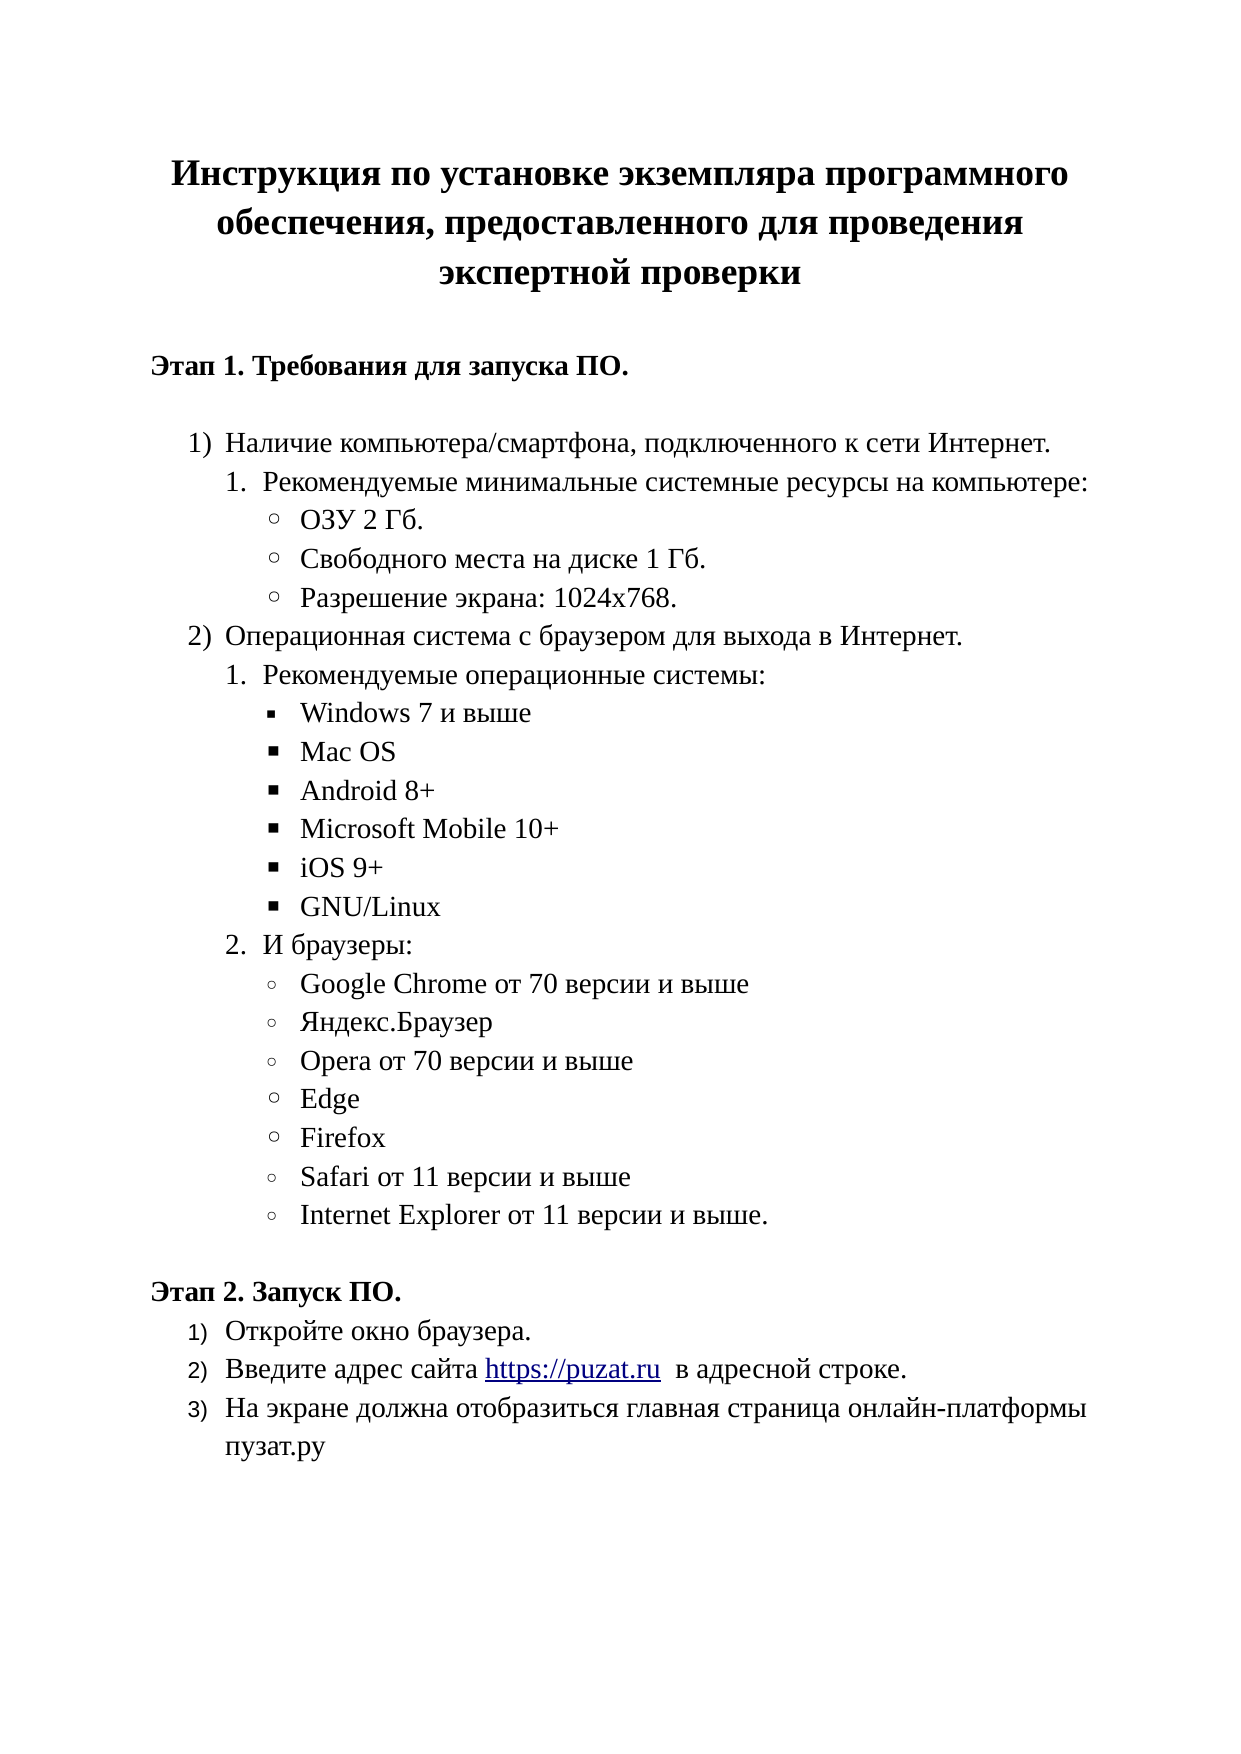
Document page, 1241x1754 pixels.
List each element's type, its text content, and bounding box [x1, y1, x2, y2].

list ОЗУ 2 Гб. [262, 502, 1090, 536]
text Этап 2. Запуск ПО. [150, 1274, 1090, 1308]
list Операционная система с браузером для выхода в Интернет. [187, 618, 1090, 652]
list И браузеры: [225, 927, 1090, 961]
list Windows 7 и выше [262, 696, 1090, 729]
list Edge [262, 1081, 1090, 1115]
list Firefox [262, 1120, 1090, 1154]
list Свободного места на диске 1 Гб. [262, 541, 1090, 575]
list Android 8+ [262, 773, 1090, 806]
list Рекомендуемые минимальные системные ресурсы на компьютере: [225, 464, 1090, 497]
list Рекомендуемые операционные системы: [225, 657, 1090, 691]
list Введите адрес сайта https://puzat.ru в адресной строке. [187, 1351, 1090, 1385]
list Opera от 70 версии и выше [262, 1043, 1090, 1076]
list На экране должна отобразиться главная страница онлайн-платформы пузат.ру [187, 1390, 1090, 1462]
list Internet Explorer от 11 версии и выше. [262, 1197, 1090, 1231]
list Откройте окно браузера. [187, 1313, 1090, 1346]
list iOS 9+ [262, 850, 1090, 884]
list Яндекс.Браузер [262, 1004, 1090, 1038]
list Разрешение экрана: 1024х768. [262, 580, 1090, 613]
list Наличие компьютера/смартфона, подключенного к сети Интернет. [187, 425, 1090, 459]
text Инструкция по установке экземпляра программного обеспечения, предоставленного для проведения экспертной проверки [150, 150, 1090, 292]
list Mac OS [262, 734, 1090, 768]
list GNU/Linux [262, 889, 1090, 922]
list Safari от 11 версии и выше [262, 1159, 1090, 1192]
list Microsoft Mobile 10+ [262, 811, 1090, 845]
list Google Chrome от 70 версии и выше [262, 966, 1090, 999]
text Этап 1. Требования для запуска ПО. [150, 348, 1090, 382]
